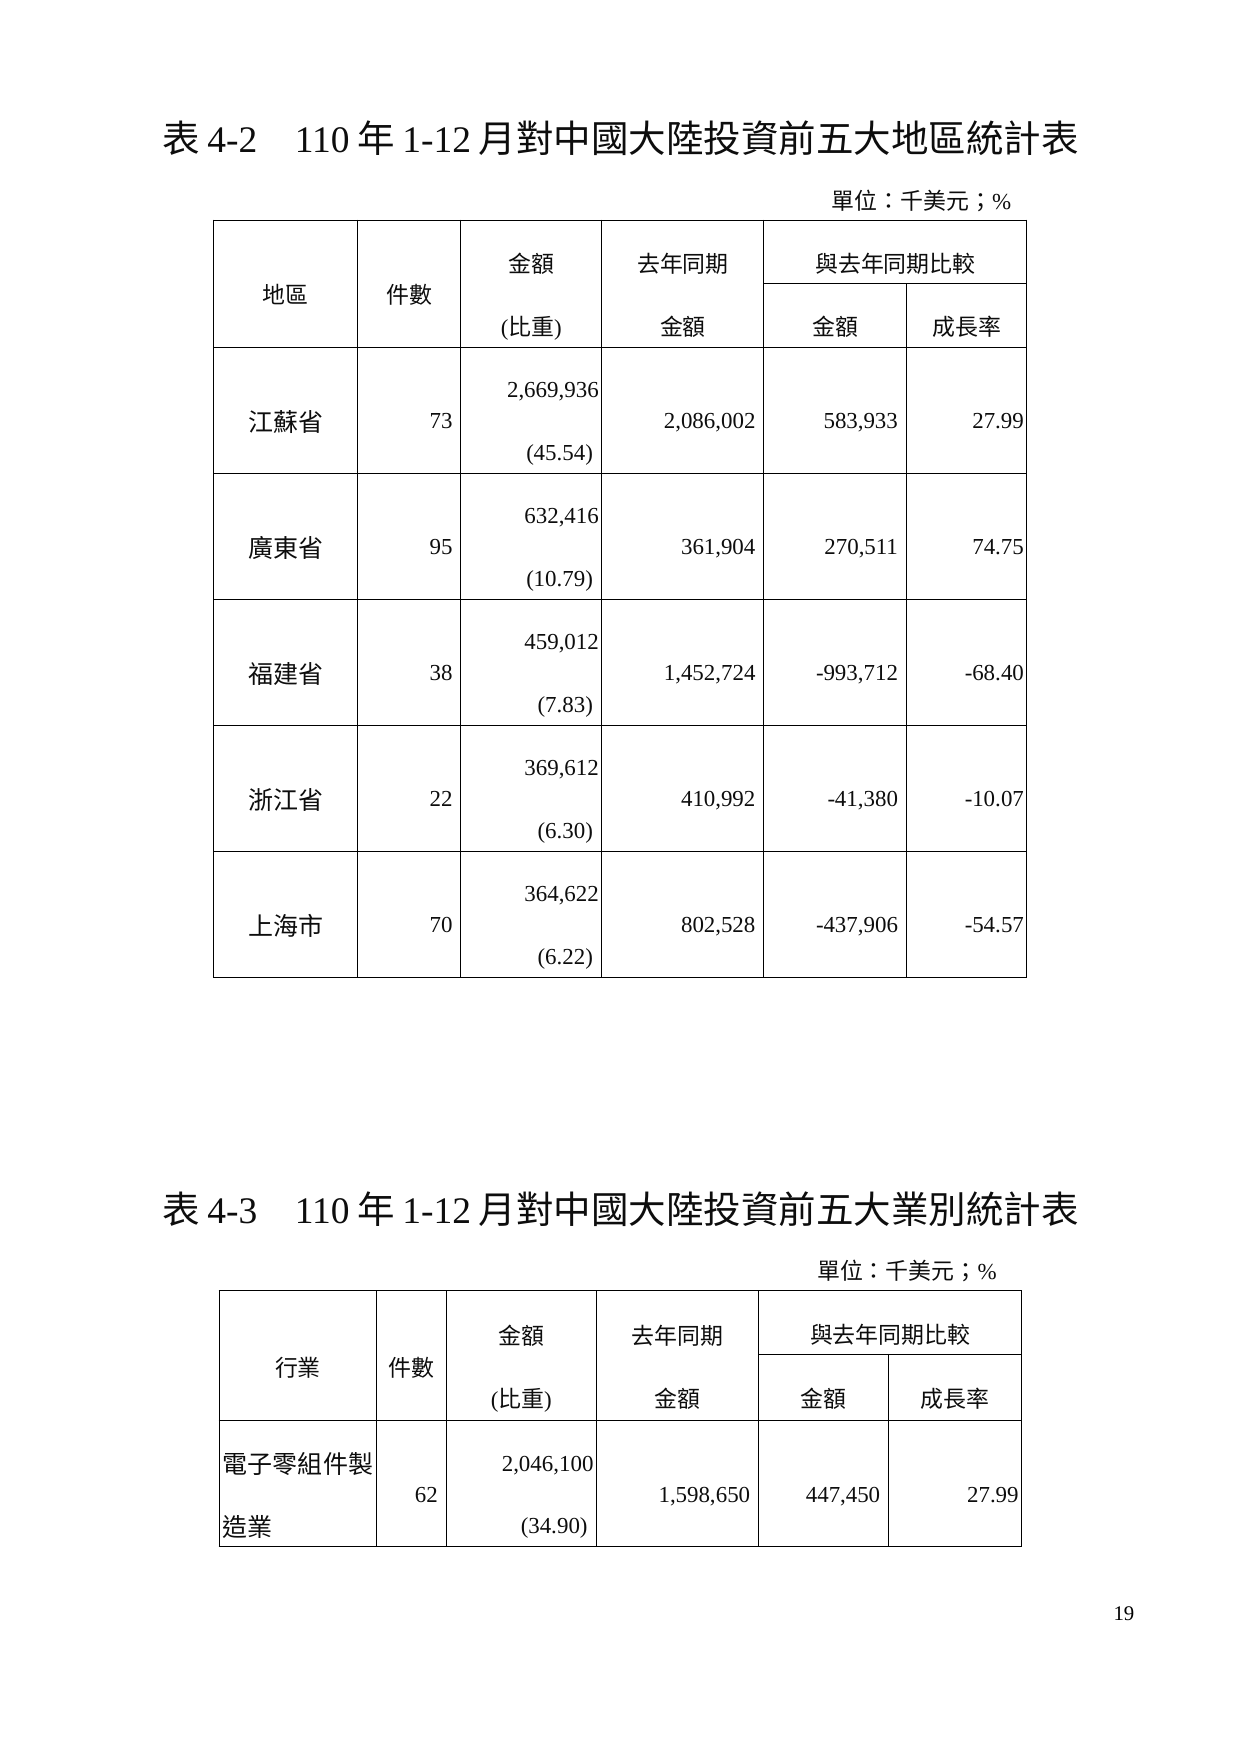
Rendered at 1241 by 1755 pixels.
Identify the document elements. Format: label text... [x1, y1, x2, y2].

text 單位：千美元；% [106, 1228, 1134, 1290]
table_cell 62 [377, 1421, 446, 1546]
text 單位：千美元；% [106, 157, 1084, 219]
table_cell 1,452,724 [602, 600, 763, 725]
table_cell -437,906 [764, 852, 906, 977]
table_cell 金額 [764, 284, 906, 347]
table_cell 電子零組件製造業 [220, 1421, 376, 1546]
table_cell 369,612 (6.30) [461, 726, 601, 851]
text 表4-3 110年1-12月對中國大陸投資前五大業別統計表 [106, 1165, 1134, 1228]
table_cell 447,450 [759, 1421, 888, 1546]
table_cell -68.40 [907, 600, 1026, 725]
table_header 與去年同期比較 [764, 221, 1026, 283]
table_header 行業 [220, 1291, 376, 1420]
table_cell 浙江省 [214, 726, 357, 851]
table_cell 金額 [759, 1355, 888, 1420]
table_cell [214, 978, 1026, 1040]
table_cell 270,511 [764, 474, 906, 599]
table_header 件數 [377, 1291, 446, 1420]
table_cell -10.07 [907, 726, 1026, 851]
text 表4-2 110年1-12月對中國大陸投資前五大地區統計表 [106, 94, 1134, 157]
table_header 件數 [358, 221, 460, 347]
table_cell 73 [358, 348, 460, 473]
table_cell 成長率 [907, 284, 1026, 347]
table_header 去年同期 金額 [602, 221, 763, 347]
table_header 與去年同期比較 [759, 1291, 1021, 1354]
table_cell 1,598,650 [597, 1421, 758, 1546]
table_cell 632,416 (10.79) [461, 474, 601, 599]
table_cell 70 [358, 852, 460, 977]
table_cell 2,046,100 (34.90) [447, 1421, 596, 1546]
table_cell 95 [358, 474, 460, 599]
table_cell 廣東省 [214, 474, 357, 599]
table_header 金額 (比重) [461, 221, 601, 347]
table_cell 27.99 [889, 1421, 1021, 1546]
table_cell 361,904 [602, 474, 763, 599]
table_cell 364,622 (6.22) [461, 852, 601, 977]
table_cell 459,012 (7.83) [461, 600, 601, 725]
table_cell 22 [358, 726, 460, 851]
table_cell 583,933 [764, 348, 906, 473]
table_cell 成長率 [889, 1355, 1021, 1420]
table_cell 江蘇省 [214, 348, 357, 473]
table_cell 74.75 [907, 474, 1026, 599]
table_cell 38 [358, 600, 460, 725]
table_cell -54.57 [907, 852, 1026, 977]
table_cell 2,086,002 [602, 348, 763, 473]
table_header 金額 (比重) [447, 1291, 596, 1420]
table_cell -993,712 [764, 600, 906, 725]
table_header 去年同期 金額 [597, 1291, 758, 1420]
table_cell 802,528 [602, 852, 763, 977]
table_cell 410,992 [602, 726, 763, 851]
table_header 地區 [214, 221, 357, 347]
table_cell 福建省 [214, 600, 357, 725]
table_cell 27.99 [907, 348, 1026, 473]
table_cell -41,380 [764, 726, 906, 851]
table_cell 上海市 [214, 852, 357, 977]
table_cell 2,669,936 (45.54) [461, 348, 601, 473]
